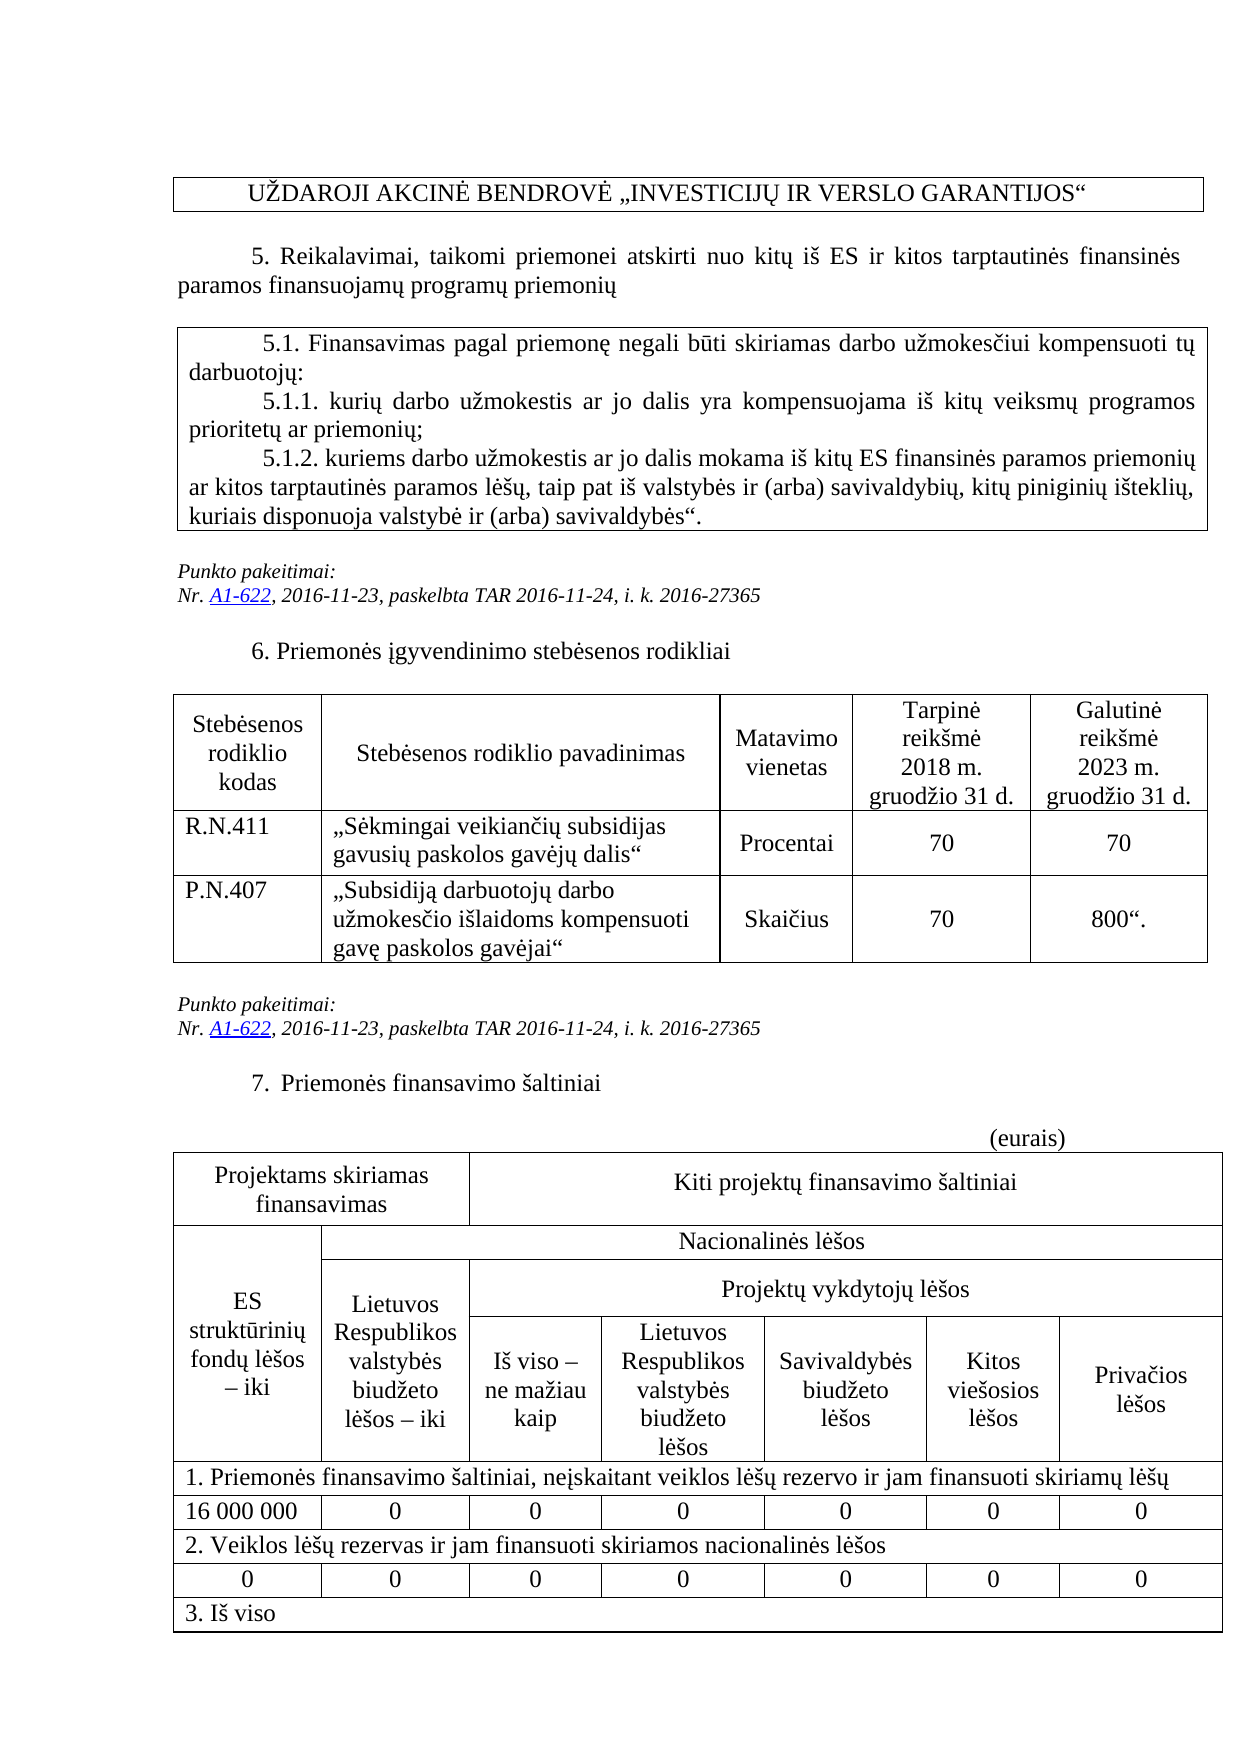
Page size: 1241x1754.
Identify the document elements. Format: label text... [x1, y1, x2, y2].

table_cell 0 [765, 1564, 926, 1597]
text Nr. A1-622, 2016-11-23, paskelbta TAR 2016-11-24, i. k. 2016-27365 [177, 1016, 1181, 1040]
table_cell 0 [602, 1564, 764, 1597]
table_cell 0 [765, 1496, 926, 1529]
table_cell Projektų vykdytojų lėšos [470, 1260, 1222, 1316]
text 5. Reikalavimai, taikomi priemonei atskirti nuo kitų iš ES ir kitos tarptautinės finansinės paramos finansuojamų programų priemonių [177, 241, 1181, 298]
text Nr. A1-622, 2016-11-23, paskelbta TAR 2016-11-24, i. k. 2016-27365 [177, 583, 1181, 607]
table_header Kiti projektų finansavimo šaltiniai [470, 1153, 1222, 1225]
text Punkto pakeitimai: [177, 992, 1181, 1016]
text (eurais) [177, 1123, 1181, 1152]
table_header Stebėsenos rodiklio pavadinimas [322, 695, 719, 810]
table_cell „Sėkmingai veikiančių subsidijas gavusių paskolos gavėjų dalis“ [322, 811, 719, 874]
table_header 5.1. Finansavimas pagal priemonę negali būti skiriamas darbo užmokesčiui kompensuoti tų darbuotojų: [178, 328, 1207, 386]
table_cell R.N.411 [174, 811, 321, 874]
table_cell 0 [927, 1496, 1059, 1529]
table_cell 5.1.2. kuriems darbo užmokestis ar jo dalis mokama iš kitų ES finansinės paramos priemonių ar kitos tarptautinės paramos lėšų, taip pat iš valstybės ir (arba) savivaldybių, kitų piniginių išteklių, kuriais disponuoja valstybė ir (arba) savivaldybės“. [178, 443, 1207, 529]
table_cell Kitos viešosios lėšos [927, 1317, 1059, 1461]
table_cell 0 [1060, 1564, 1222, 1597]
table_cell 800“. [1031, 876, 1207, 962]
table_cell 0 [927, 1564, 1059, 1597]
table_cell 0 [470, 1564, 601, 1597]
table_cell 1. Priemonės finansavimo šaltiniai, neįskaitant veiklos lėšų rezervo ir jam finansuoti skiriamų lėšų [174, 1462, 1222, 1495]
table_cell Privačios lėšos [1060, 1317, 1222, 1461]
table_cell Nacionalinės lėšos [322, 1226, 1222, 1259]
table_cell 0 [1060, 1496, 1222, 1529]
table_cell Procentai [721, 811, 852, 874]
table_cell P.N.407 [174, 876, 321, 962]
table_cell Savivaldybės biudžeto lėšos [765, 1317, 926, 1461]
table_header Matavimo vienetas [721, 695, 852, 810]
table_cell 70 [853, 811, 1030, 874]
table_header UŽDAROJI AKCINĖ BENDROVĖ „INVESTICIJŲ IR VERSLO GARANTIJOS“ [174, 178, 1203, 211]
table_cell 5.1.1. kurių darbo užmokestis ar jo dalis yra kompensuojama iš kitų veiksmų programos prioritetų ar priemonių; [178, 386, 1207, 443]
text Punkto pakeitimai: [177, 559, 1181, 583]
table_cell ES struktūrinių fondų lėšos – iki [174, 1226, 321, 1461]
table_cell Lietuvos Respublikos valstybės biudžeto lėšos [602, 1317, 764, 1461]
table_cell 3. Iš viso [174, 1598, 1222, 1631]
table_cell 2. Veiklos lėšų rezervas ir jam finansuoti skiriamos nacionalinės lėšos [174, 1530, 1222, 1563]
table_header Galutinė reikšmė 2023 m. gruodžio 31 d. [1031, 695, 1207, 810]
table_cell 0 [174, 1564, 321, 1597]
table_cell Iš viso – ne mažiau kaip [470, 1317, 601, 1461]
table_header Tarpinė reikšmė 2018 m. gruodžio 31 d. [853, 695, 1030, 810]
table_cell Skaičius [721, 876, 852, 962]
table_cell Lietuvos Respublikos valstybės biudžeto lėšos – iki [322, 1260, 469, 1461]
table_cell 0 [322, 1496, 469, 1529]
table_cell 0 [602, 1496, 764, 1529]
text 7. Priemonės finansavimo šaltiniai [251, 1068, 1181, 1097]
table_cell 70 [1031, 811, 1207, 874]
table_cell 70 [853, 876, 1030, 962]
table_cell 16 000 000 [174, 1496, 321, 1529]
table_header Stebėsenos rodiklio kodas [174, 695, 321, 810]
table_cell „Subsidiją darbuotojų darbo užmokesčio išlaidoms kompensuoti gavę paskolos gavėjai“ [322, 876, 719, 962]
text 6. Priemonės įgyvendinimo stebėsenos rodikliai [177, 636, 1181, 665]
table_cell 0 [470, 1496, 601, 1529]
table_header Projektams skiriamas finansavimas [174, 1153, 469, 1225]
table_cell 0 [322, 1564, 469, 1597]
